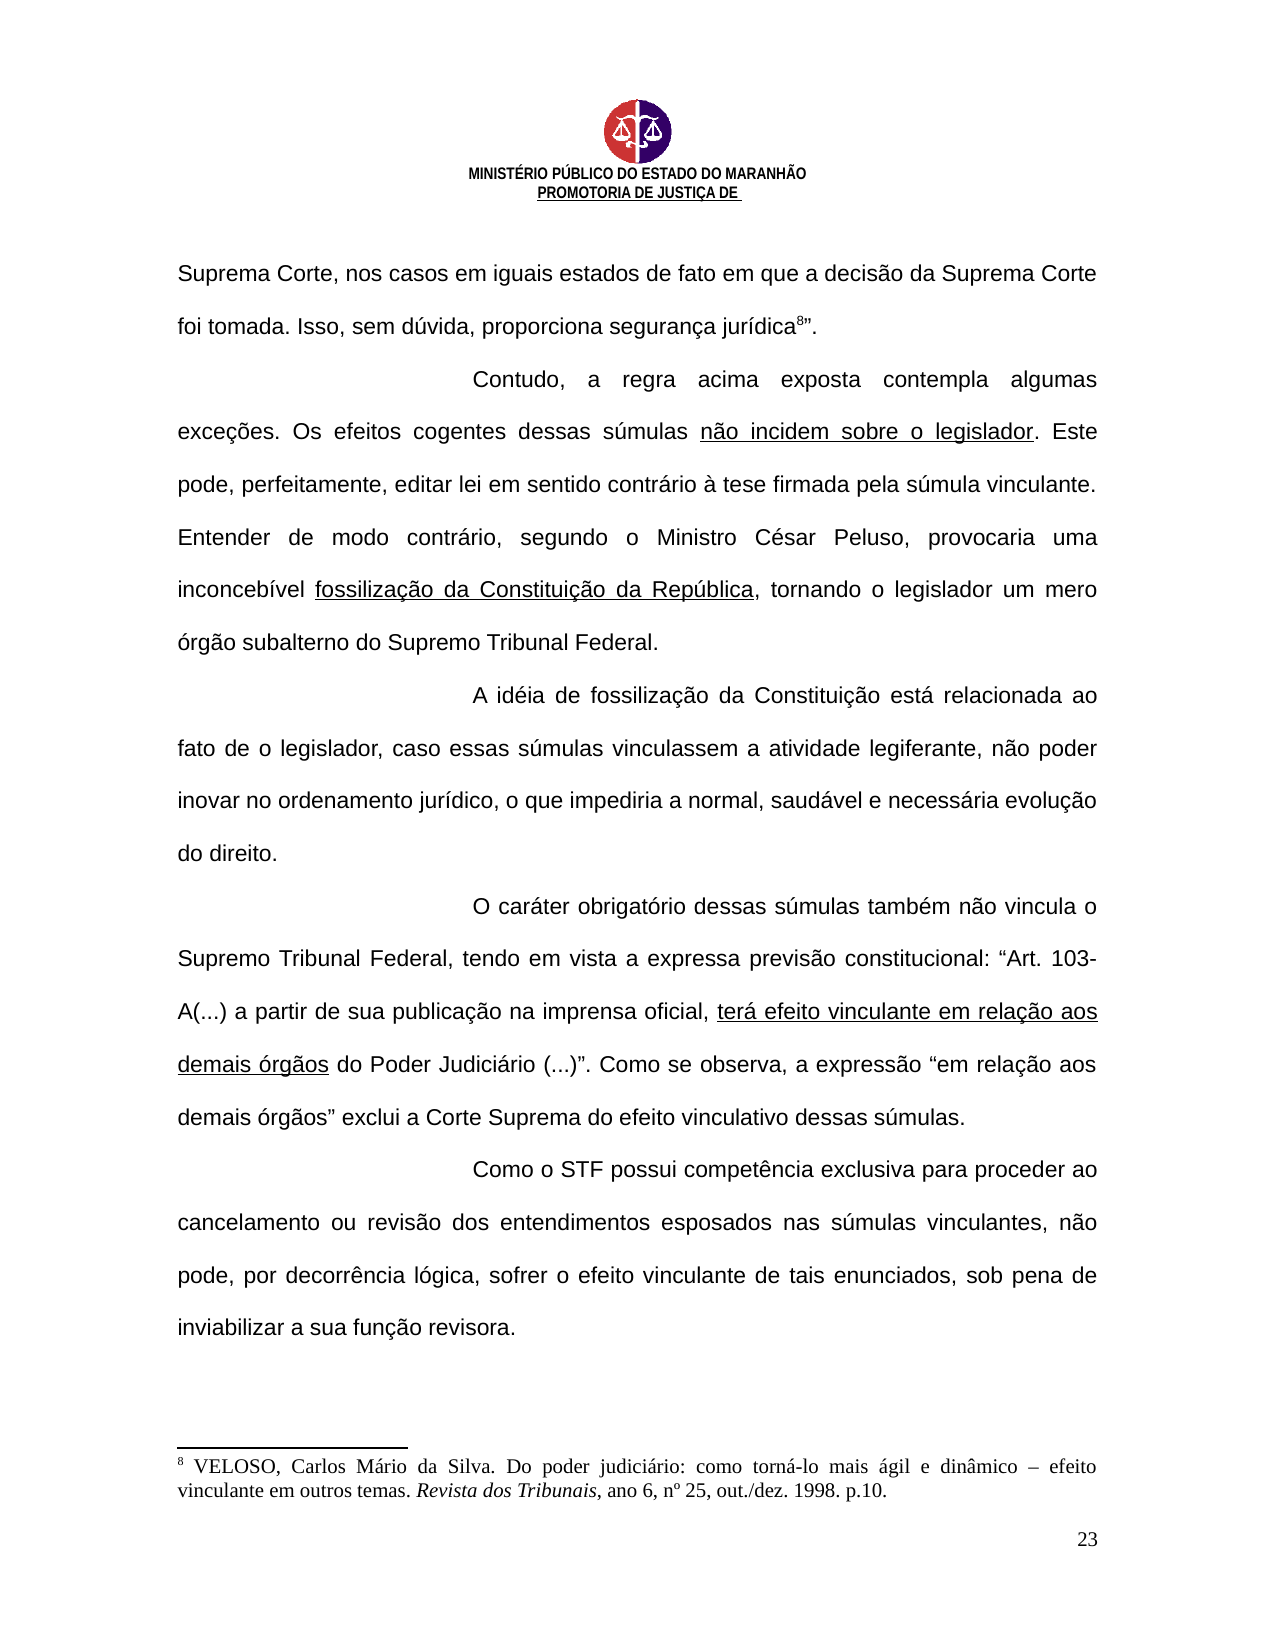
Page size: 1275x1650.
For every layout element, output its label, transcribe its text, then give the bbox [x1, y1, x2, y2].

text A idéia de fossilização da Constituição está relacionada ao fato de o legislador, caso essas súmulas vinculassem a atividade legiferante, não poder inovar no ordenamento jurídico, o que impediria a normal, saudável e necessária evolução do direito. [177, 682, 1098, 866]
picture [603, 99, 672, 164]
text O caráter obrigatório dessas súmulas também não vincula o Supremo Tribunal Federal, tendo em vista a expressa previsão constitucional: “Art. 103-A(...) a partir de sua publicação na imprensa oficial, terá efeito vinculante em relação aos demais órgãos do Poder Judiciário (...)”. Como se observa, a expressão “em relação aos demais órgãos” exclui a Corte Suprema do efeito vinculativo dessas súmulas. [177, 893, 1098, 1130]
text VELOSO, Carlos Mário da Silva. Do poder judiciário: como torná-lo mais ágil e dinâmico – efeito vinculante em outros temas. Revista dos Tribunais, ano 6, nº 25, out./dez. 1998. p.10. [177, 1454, 1098, 1502]
text Contudo, a regra acima exposta contempla algumas exceções. Os efeitos cogentes dessas súmulas não incidem sobre o legislador. Este pode, perfeitamente, editar lei em sentido contrário à tese firmada pela súmula vinculante. Entender de modo contrário, segundo o Ministro César Peluso, provocaria uma inconcebível fossilização da Constituição da República, tornando o legislador um mero órgão subalterno do Supremo Tribunal Federal. [177, 366, 1098, 655]
text Suprema Corte, nos casos em iguais estados de fato em que a decisão da Suprema Corte foi tomada. Isso, sem dúvida, proporciona segurança jurídica”. [177, 260, 1098, 339]
text Como o STF possui competência exclusiva para proceder ao cancelamento ou revisão dos entendimentos esposados nas súmulas vinculantes, não pode, por decorrência lógica, sofrer o efeito vinculante de tais enunciados, sob pena de inviabilizar a sua função revisora. [177, 1156, 1098, 1341]
